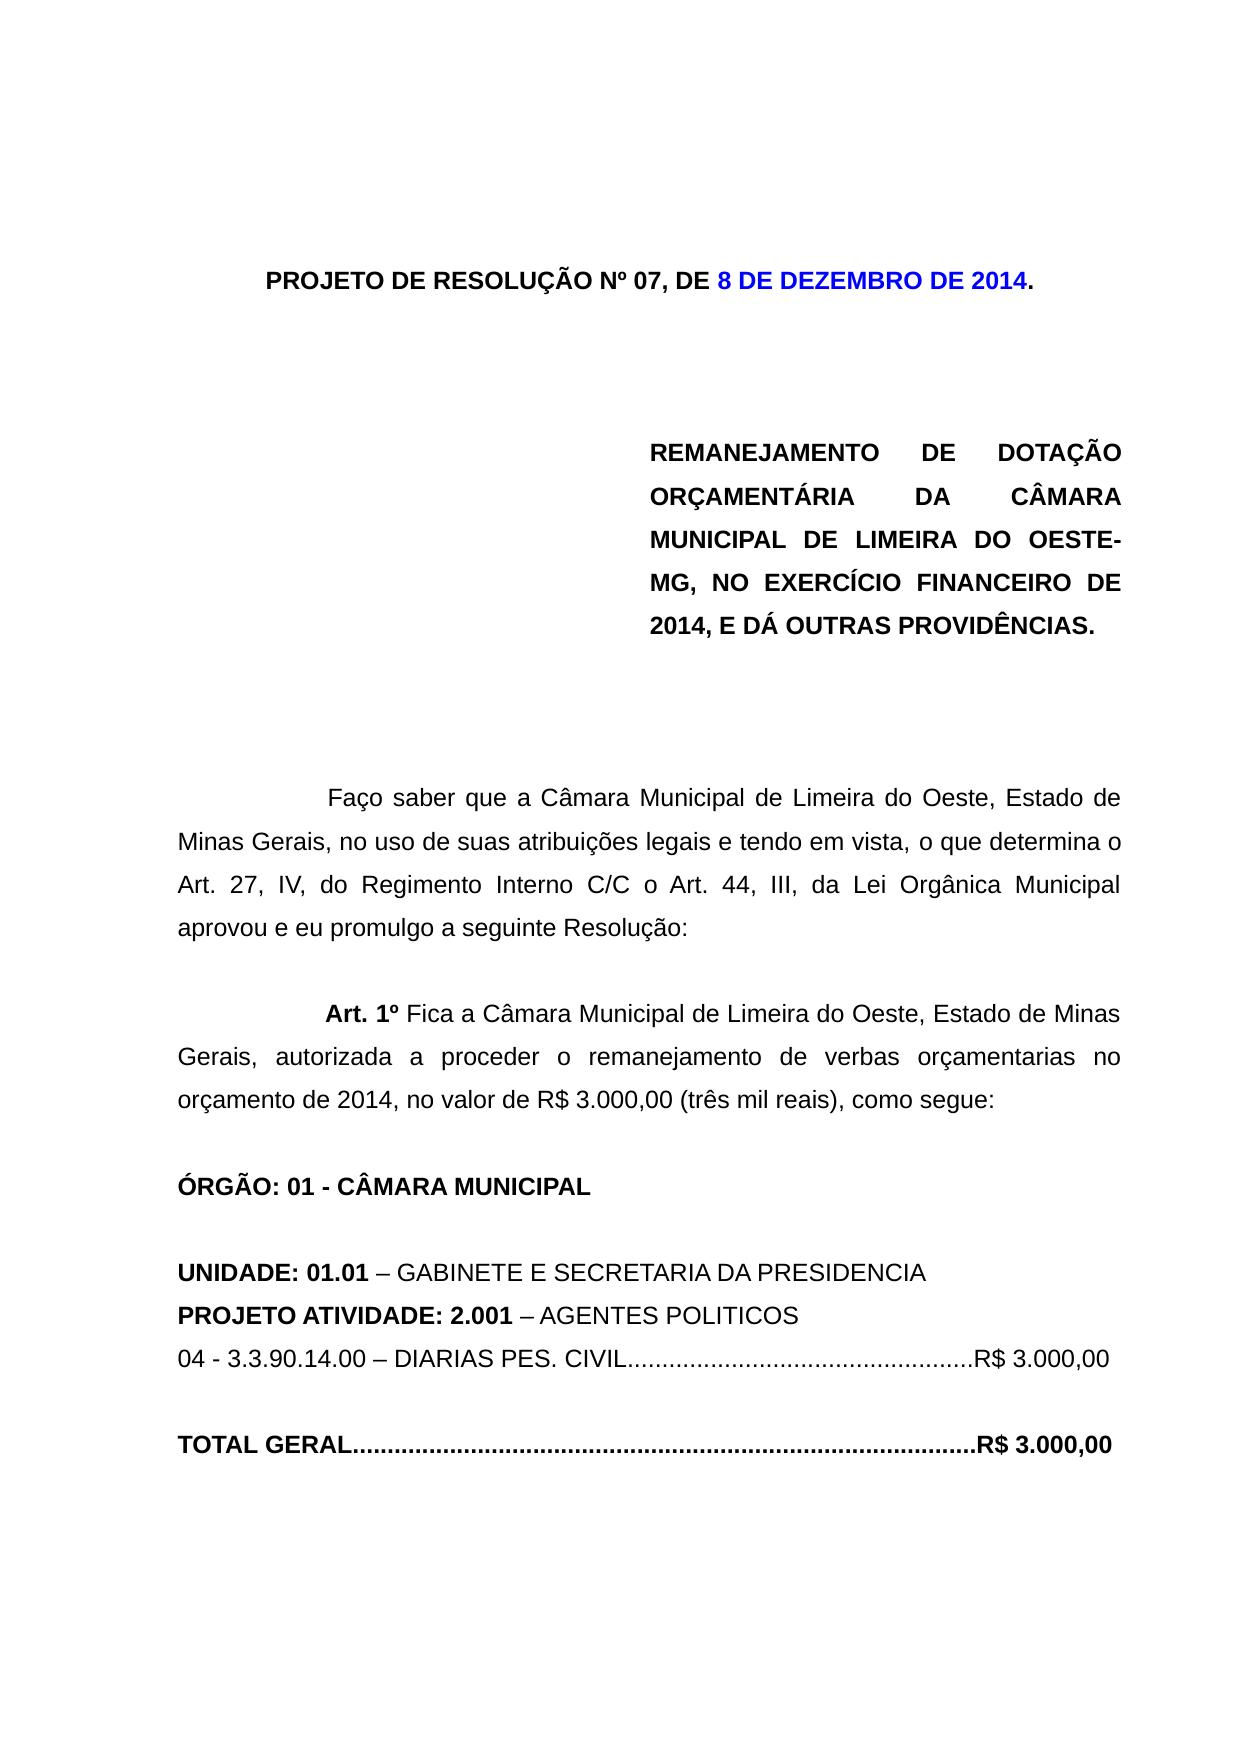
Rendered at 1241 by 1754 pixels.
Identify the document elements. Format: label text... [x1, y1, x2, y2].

text 04 - 3.3.90.14.00 – DIARIAS PES. CIVIL..................................................R$ 3.000,00 [177, 1344, 1122, 1373]
text Art. 1º Fica a Câmara Municipal de Limeira do Oeste, Estado de Minas Gerais, autorizada a proceder o remanejamento de verbas orçamentarias no orçamento de 2014, no valor de R$ 3.000,00 (três mil reais), como segue: [177, 999, 1122, 1114]
text REMANEJAMENTO DE DOTAÇÃO ORÇAMENTÁRIA DA CÂMARA MUNICIPAL DE LIMEIRA DO OESTE-MG, NO EXERCÍCIO FINANCEIRO DE 2014, E DÁ OUTRAS PROVIDÊNCIAS. [649, 438, 1122, 639]
text TOTAL GERAL..........................................................................................R$ 3.000,00 [177, 1430, 1122, 1459]
text PROJETO ATIVIDADE: 2.001 – AGENTES POLITICOS [177, 1301, 1122, 1329]
subtitle PROJETO DE RESOLUÇÃO Nº 07, DE 8 DE DEZEMBRO DE 2014. [177, 266, 1122, 294]
text Faço saber que a Câmara Municipal de Limeira do Oeste, Estado de Minas Gerais, no uso de suas atribuições legais e tendo em vista, o que determina o Art. 27, IV, do Regimento Interno C/C o Art. 44, III, da Lei Orgânica Municipal aprovou e eu promulgo a seguinte Resolução: [177, 783, 1122, 941]
text UNIDADE: 01.01 – GABINETE E SECRETARIA DA PRESIDENCIA [177, 1258, 1122, 1286]
text ÓRGÃO: 01 - CÂMARA MUNICIPAL [177, 1171, 1122, 1200]
